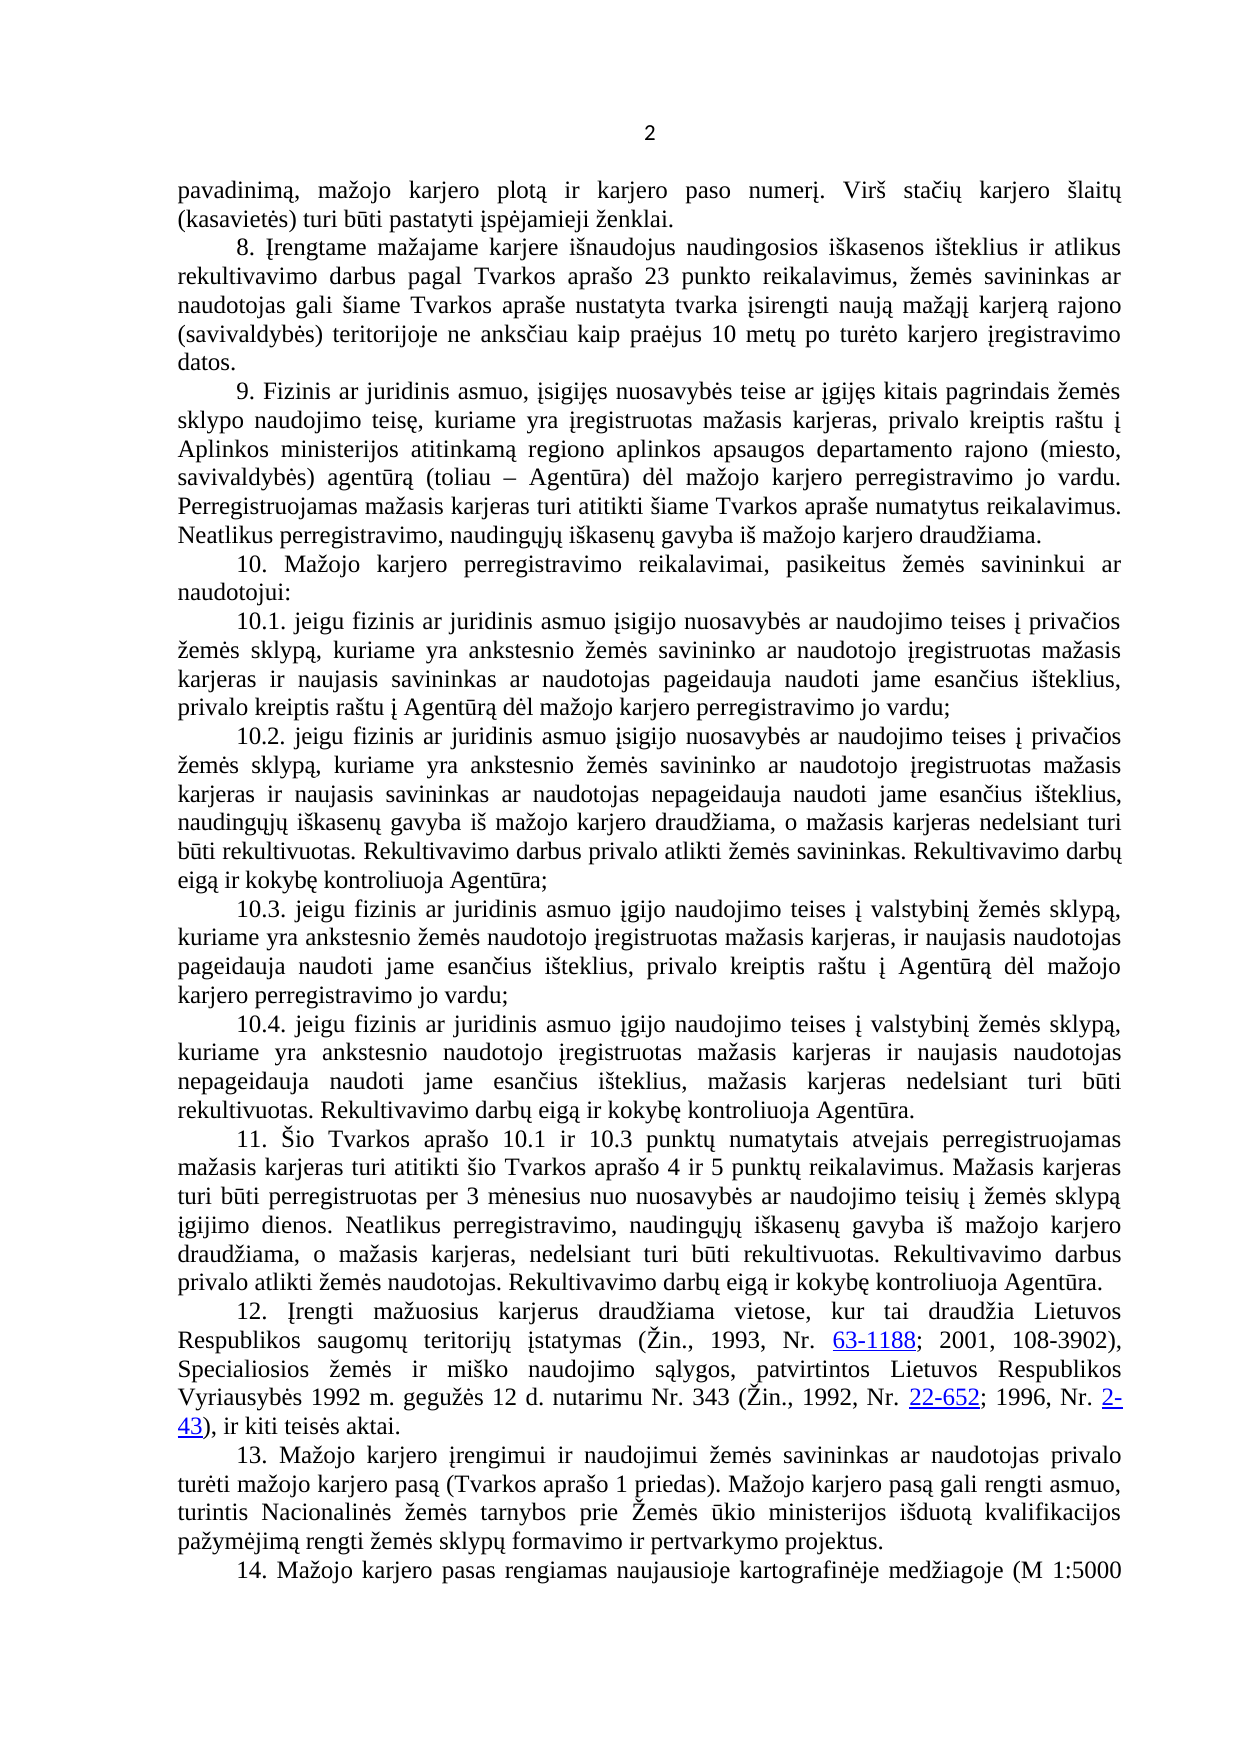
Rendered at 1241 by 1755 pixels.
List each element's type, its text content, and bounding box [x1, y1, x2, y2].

text 8. Įrengtame mažajame karjere išnaudojus naudingosios iškasenos išteklius ir atlikus rekultivavimo darbus pagal Tvarkos aprašo 23 punkto reikalavimus, žemės savininkas ar naudotojas gali šiame Tvarkos apraše nustatyta tvarka įsirengti naują mažąjį karjerą rajono (savivaldybės) teritorijoje ne anksčiau kaip praėjus 10 metų po turėto karjero įregistravimo datos. [177, 232, 1122, 376]
text 9. Fizinis ar juridinis asmuo, įsigijęs nuosavybės teise ar įgijęs kitais pagrindais žemės sklypo naudojimo teisę, kuriame yra įregistruotas mažasis karjeras, privalo kreiptis raštu į Aplinkos ministerijos atitinkamą regiono aplinkos apsaugos departamento rajono (miesto, savivaldybės) agentūrą (toliau – Agentūra) dėl mažojo karjero perregistravimo jo vardu. Perregistruojamas mažasis karjeras turi atitikti šiame Tvarkos apraše numatytus reikalavimus. Neatlikus perregistravimo, naudingųjų iškasenų gavyba iš mažojo karjero draudžiama. [177, 376, 1122, 549]
text 10.3. jeigu fizinis ar juridinis asmuo įgijo naudojimo teises į valstybinį žemės sklypą, kuriame yra ankstesnio žemės naudotojo įregistruotas mažasis karjeras, ir naujasis naudotojas pageidauja naudoti jame esančius išteklius, privalo kreiptis raštu į Agentūrą dėl mažojo karjero perregistravimo jo vardu; [177, 894, 1122, 1009]
text 10.1. jeigu fizinis ar juridinis asmuo įsigijo nuosavybės ar naudojimo teises į privačios žemės sklypą, kuriame yra ankstesnio žemės savininko ar naudotojo įregistruotas mažasis karjeras ir naujasis savininkas ar naudotojas pageidauja naudoti jame esančius išteklius, privalo kreiptis raštu į Agentūrą dėl mažojo karjero perregistravimo jo vardu; [177, 606, 1122, 721]
text 12. Įrengti mažuosius karjerus draudžiama vietose, kur tai draudžia Lietuvos Respublikos saugomų teritorijų įstatymas (Žin., 1993, Nr. 63-1188; 2001, 108-3902), Specialiosios žemės ir miško naudojimo sąlygos, patvirtintos Lietuvos Respublikos Vyriausybės 1992 m. gegužės 12 d. nutarimu Nr. 343 (Žin., 1992, Nr. 22-652; 1996, Nr. 2-43), ir kiti teisės aktai. [177, 1296, 1122, 1440]
text 13. Mažojo karjero įrengimui ir naudojimui žemės savininkas ar naudotojas privalo turėti mažojo karjero pasą (Tvarkos aprašo 1 priedas). Mažojo karjero pasą gali rengti asmuo, turintis Nacionalinės žemės tarnybos prie Žemės ūkio ministerijos išduotą kvalifikacijos pažymėjimą rengti žemės sklypų formavimo ir pertvarkymo projektus. [177, 1440, 1122, 1555]
text 14. Mažojo karjero pasas rengiamas naujausioje kartografinėje medžiagoje (M 1:5000 [177, 1555, 1122, 1584]
text 10.2. jeigu fizinis ar juridinis asmuo įsigijo nuosavybės ar naudojimo teises į privačios žemės sklypą, kuriame yra ankstesnio žemės savininko ar naudotojo įregistruotas mažasis karjeras ir naujasis savininkas ar naudotojas nepageidauja naudoti jame esančius išteklius, naudingųjų iškasenų gavyba iš mažojo karjero draudžiama, o mažasis karjeras nedelsiant turi būti rekultivuotas. Rekultivavimo darbus privalo atlikti žemės savininkas. Rekultivavimo darbų eigą ir kokybę kontroliuoja Agentūra; [177, 721, 1122, 894]
text 10.4. jeigu fizinis ar juridinis asmuo įgijo naudojimo teises į valstybinį žemės sklypą, kuriame yra ankstesnio naudotojo įregistruotas mažasis karjeras ir naujasis naudotojas nepageidauja naudoti jame esančius išteklius, mažasis karjeras nedelsiant turi būti rekultivuotas. Rekultivavimo darbų eigą ir kokybę kontroliuoja Agentūra. [177, 1009, 1122, 1124]
text 10. Mažojo karjero perregistravimo reikalavimai, pasikeitus žemės savininkui ar naudotojui: [177, 549, 1122, 606]
text pavadinimą, mažojo karjero plotą ir karjero paso numerį. Virš stačių karjero šlaitų (kasavietės) turi būti pastatyti įspėjamieji ženklai. [177, 175, 1122, 232]
text 11. Šio Tvarkos aprašo 10.1 ir 10.3 punktų numatytais atvejais perregistruojamas mažasis karjeras turi atitikti šio Tvarkos aprašo 4 ir 5 punktų reikalavimus. Mažasis karjeras turi būti perregistruotas per 3 mėnesius nuo nuosavybės ar naudojimo teisių į žemės sklypą įgijimo dienos. Neatlikus perregistravimo, naudingųjų iškasenų gavyba iš mažojo karjero draudžiama, o mažasis karjeras, nedelsiant turi būti rekultivuotas. Rekultivavimo darbus privalo atlikti žemės naudotojas. Rekultivavimo darbų eigą ir kokybę kontroliuoja Agentūra. [177, 1124, 1122, 1296]
